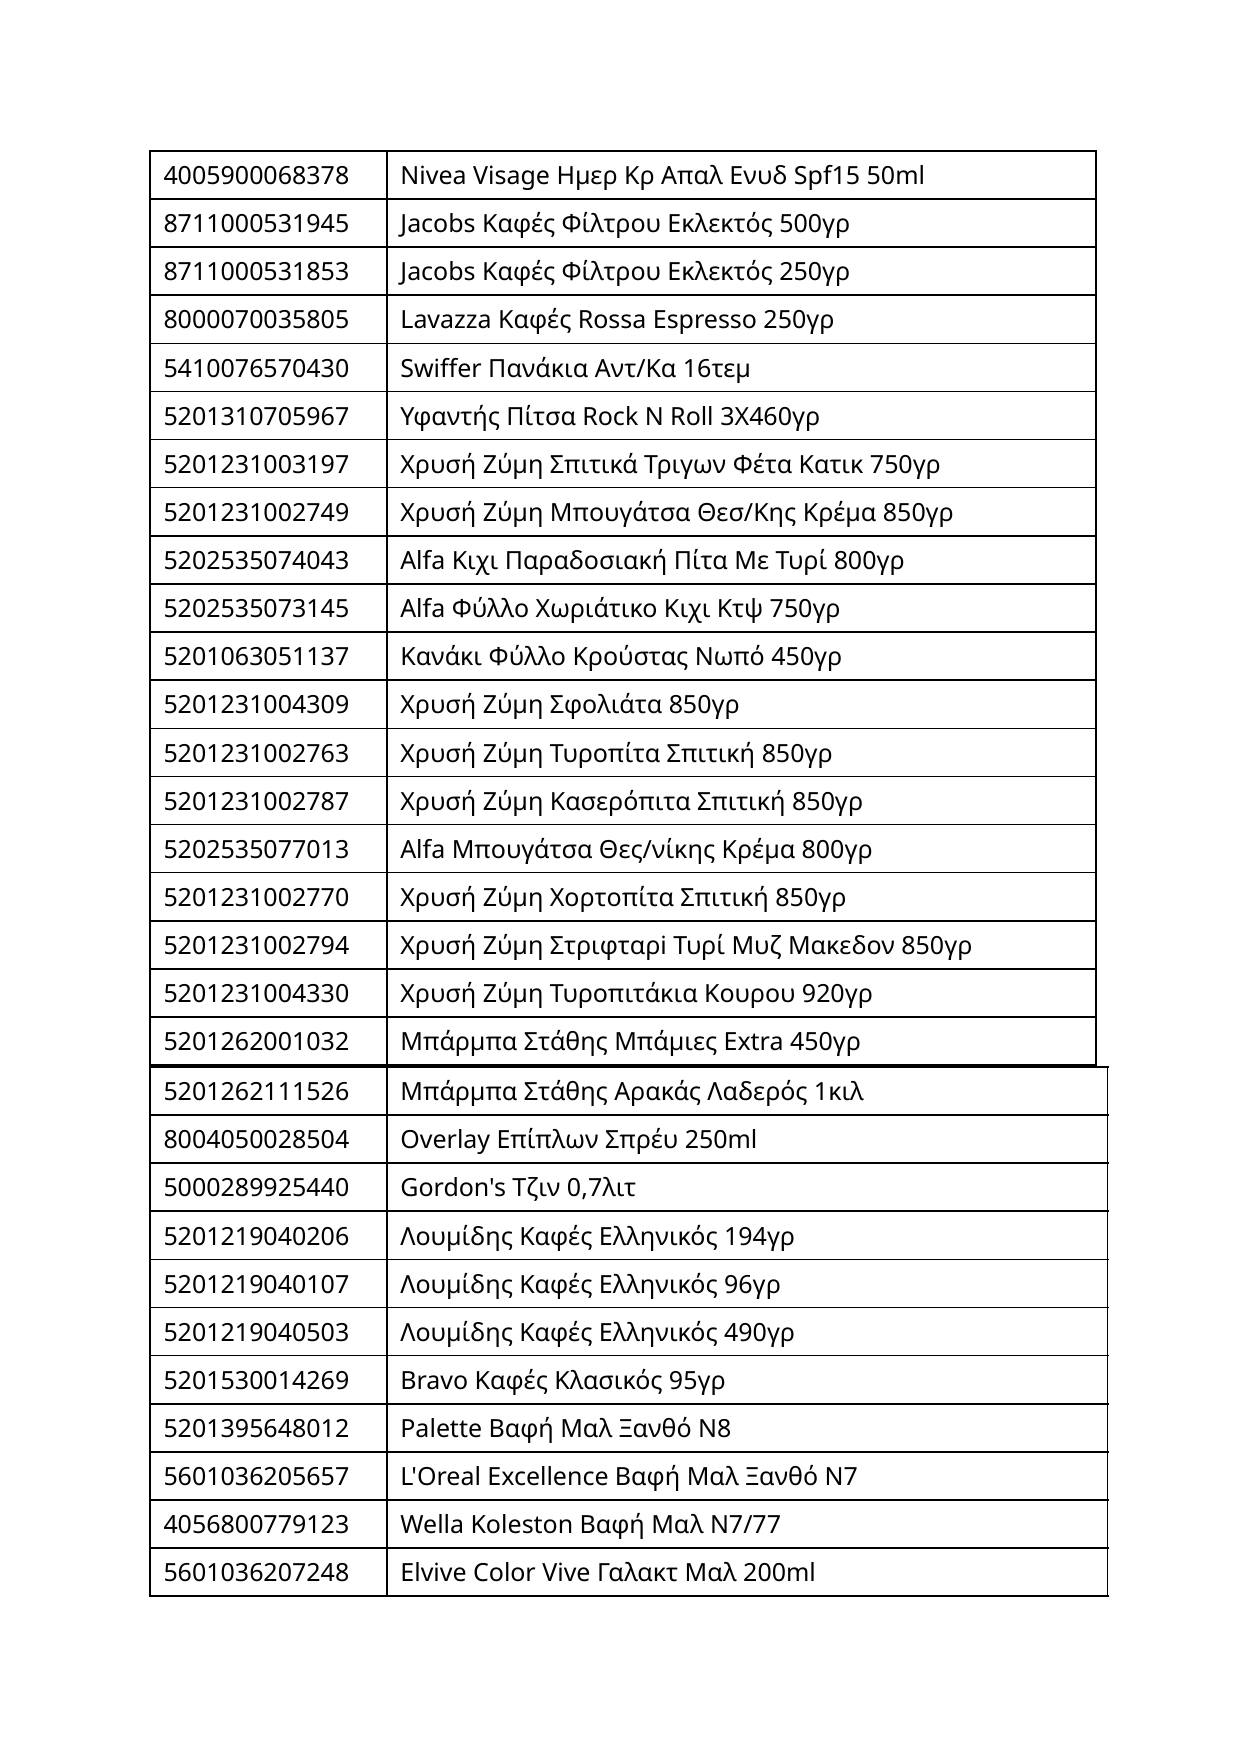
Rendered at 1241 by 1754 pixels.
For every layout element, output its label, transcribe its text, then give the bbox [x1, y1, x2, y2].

table_cell 8711000531853 [151, 248, 386, 294]
table_cell 5201231004330 [151, 970, 386, 1016]
table_cell Χρυσή Ζύμη Μπουγάτσα Θεσ/Κης Κρέμα 850γρ [388, 488, 1095, 535]
table_cell Χρυσή Ζύμη Σπιτικά Τριγων Φέτα Κατικ 750γρ [388, 440, 1095, 487]
table_cell Jacobs Καφές Φίλτρου Εκλεκτός 500γρ [388, 200, 1095, 246]
table_cell 8000070035805 [151, 296, 386, 342]
table_cell 5201231002787 [151, 777, 386, 824]
table_cell 4056800779123 [151, 1501, 386, 1547]
table_cell Nivea Visage Ημερ Kρ Απαλ Ενυδ Spf15 50ml [388, 152, 1095, 198]
table_cell Lavazza Καφές Rossa Espresso 250γρ [388, 296, 1095, 342]
table_cell 5601036205657 [151, 1453, 386, 1499]
table_cell 4005900068378 [151, 152, 386, 198]
table_cell 5202535073145 [151, 585, 386, 631]
table_cell 5202535077013 [151, 825, 386, 872]
table_cell Elvive Color Vive Γαλακτ Μαλ 200ml [388, 1549, 1107, 1595]
table_cell 5201231002794 [151, 922, 386, 968]
table_cell Μπάρμπα Στάθης Μπάμιες Extra 450γρ [388, 1018, 1095, 1064]
table_cell 5601036207248 [151, 1549, 386, 1595]
table_cell Χρυσή Ζύμη Τυροπιτάκια Κουρου 920γρ [388, 970, 1095, 1016]
table_cell 5201231002763 [151, 729, 386, 776]
table_cell Λουμίδης Καφές Ελληνικός 194γρ [388, 1212, 1107, 1258]
table_cell 5410076570430 [151, 344, 386, 391]
table_cell Υφαντής Πίτσα Rock N Roll 3Χ460γρ [388, 392, 1095, 439]
table_header 5201262111526 [151, 1068, 386, 1114]
table_cell 5201395648012 [151, 1405, 386, 1451]
table_cell Swiffer Πανάκια Αντ/Κα 16τεμ [388, 344, 1095, 391]
table_cell Overlay Επίπλων Σπρέυ 250ml [388, 1116, 1107, 1162]
table_cell Jacobs Καφές Φίλτρου Εκλεκτός 250γρ [388, 248, 1095, 294]
table_cell 5202535074043 [151, 537, 386, 583]
table_cell Λουμίδης Καφές Ελληνικός 490γρ [388, 1308, 1107, 1355]
table_cell 5201231003197 [151, 440, 386, 487]
table_cell Bravo Καφές Κλασικός 95γρ [388, 1356, 1107, 1403]
table_cell 5201262001032 [151, 1018, 386, 1064]
table_cell 5201219040206 [151, 1212, 386, 1258]
table_cell Χρυσή Ζύμη Χορτοπίτα Σπιτική 850γρ [388, 873, 1095, 920]
table_cell 5000289925440 [151, 1164, 386, 1210]
table_cell 5201219040107 [151, 1260, 386, 1307]
table_cell Χρυσή Ζύμη Σφολιάτα 850γρ [388, 681, 1095, 727]
table_cell 5201231002749 [151, 488, 386, 535]
table_header Μπάρμπα Στάθης Αρακάς Λαδερός 1κιλ [388, 1068, 1107, 1114]
table_cell 8711000531945 [151, 200, 386, 246]
table_cell Wella Koleston Βαφή Μαλ Ν7/77 [388, 1501, 1107, 1547]
table_cell 8004050028504 [151, 1116, 386, 1162]
table_cell 5201063051137 [151, 633, 386, 679]
table_cell Χρυσή Ζύμη Τυροπίτα Σπιτική 850γρ [388, 729, 1095, 776]
table_cell 5201219040503 [151, 1308, 386, 1355]
table_cell Alfa Φύλλο Χωριάτικο Κιχι Κτψ 750γρ [388, 585, 1095, 631]
table_cell Alfa Μπουγάτσα Θες/νίκης Κρέμα 800γρ [388, 825, 1095, 872]
table_cell Gordon's Τζιν 0,7λιτ [388, 1164, 1107, 1210]
table_cell L'Oreal Excellence Βαφή Μαλ Ξανθό Ν7 [388, 1453, 1107, 1499]
table_cell Alfa Κιχι Παραδοσιακή Πίτα Με Τυρί 800γρ [388, 537, 1095, 583]
table_cell Palette Βαφή Μαλ Ξανθό N8 [388, 1405, 1107, 1451]
table_cell Χρυσή Ζύμη Κασερόπιτα Σπιτική 850γρ [388, 777, 1095, 824]
table_cell Χρυσή Ζύμη Στριφταρi Τυρί Μυζ Μακεδον 850γρ [388, 922, 1095, 968]
table_cell 5201310705967 [151, 392, 386, 439]
table_cell 5201231002770 [151, 873, 386, 920]
table_cell Λουμίδης Καφές Ελληνικός 96γρ [388, 1260, 1107, 1307]
table_cell 5201231004309 [151, 681, 386, 727]
table_cell Κανάκι Φύλλο Κρούστας Νωπό 450γρ [388, 633, 1095, 679]
table_cell 5201530014269 [151, 1356, 386, 1403]
